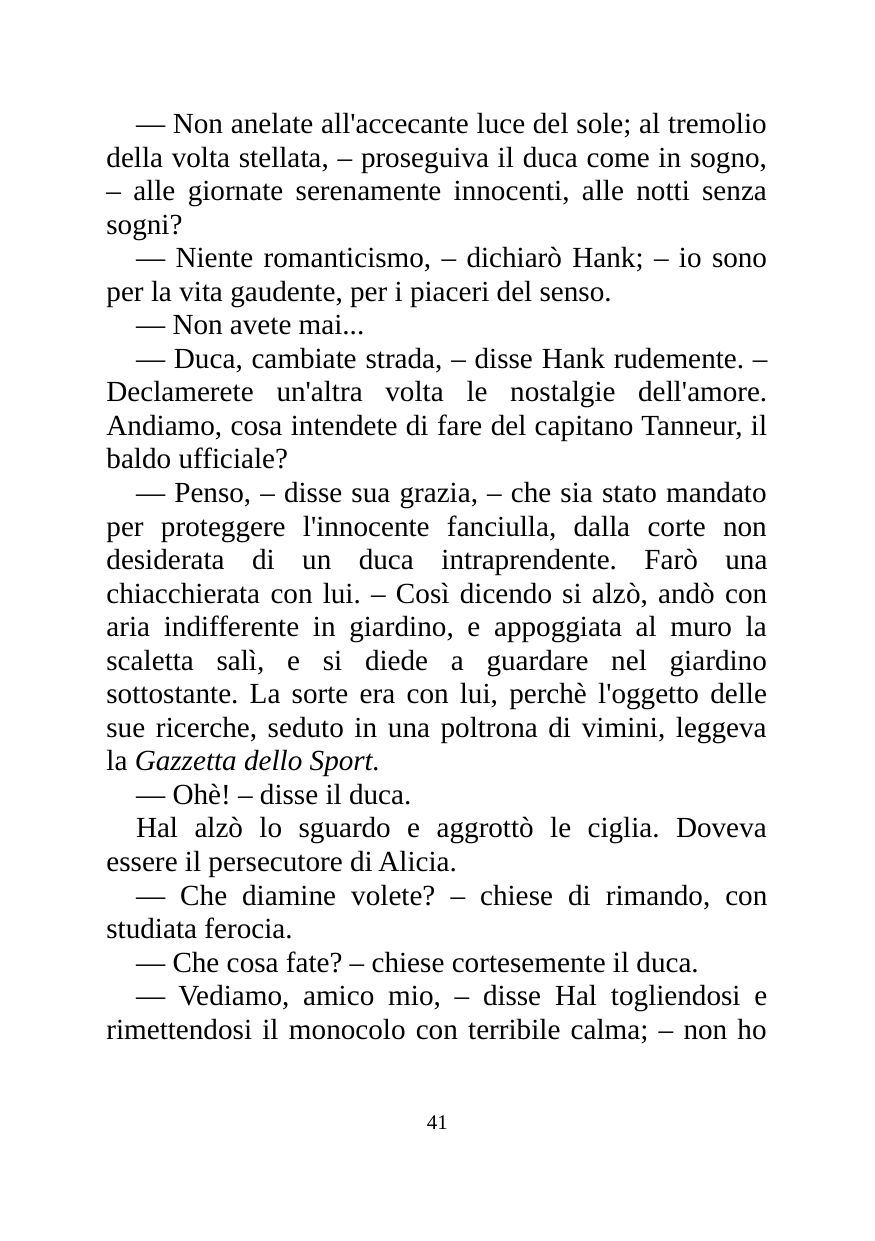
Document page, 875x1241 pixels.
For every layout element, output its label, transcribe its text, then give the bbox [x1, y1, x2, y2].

text — Penso, – disse sua grazia, – che sia stato mandato per proteggere l'innocente fanciulla, dalla corte non desiderata di un duca intraprendente. Farò una chiacchierata con lui. – Così dicendo si alzò, andò con aria indifferente in giardino, e appoggiata al muro la scaletta salì, e si diede a guardare nel giardino sottostante. La sorte era con lui, perchè l'oggetto delle sue ricerche, seduto in una poltrona di vimini, leggeva la Gazzetta dello Sport. [106, 475, 768, 777]
text Hal alzò lo sguardo e aggrottò le ciglia. Doveva essere il persecutore di Alicia. [106, 811, 768, 878]
text — Che diamine volete? – chiese di rimando, con studiata ferocia. [106, 878, 768, 945]
text — Ohè! – disse il duca. [106, 777, 768, 811]
text — Che cosa fate? – chiese cortesemente il duca. [106, 945, 768, 978]
text — Non avete mai... [106, 307, 768, 341]
text — Duca, cambiate strada, – disse Hank rudemente. – Declamerete un'altra volta le nostalgie dell'amore. Andiamo, cosa intendete di fare del capitano Tanneur, il baldo ufficiale? [106, 341, 768, 475]
text — Non anelate all'accecante luce del sole; al tremolio della volta stellata, – proseguiva il duca come in sogno, – alle giornate serenamente innocenti, alle notti senza sogni? [106, 106, 768, 240]
text — Vediamo, amico mio, – disse Hal togliendosi e rimettendosi il monocolo con terribile calma; – non ho [106, 978, 768, 1045]
text — Niente romanticismo, – dichiarò Hank; – io sono per la vita gaudente, per i piaceri del senso. [106, 240, 768, 307]
